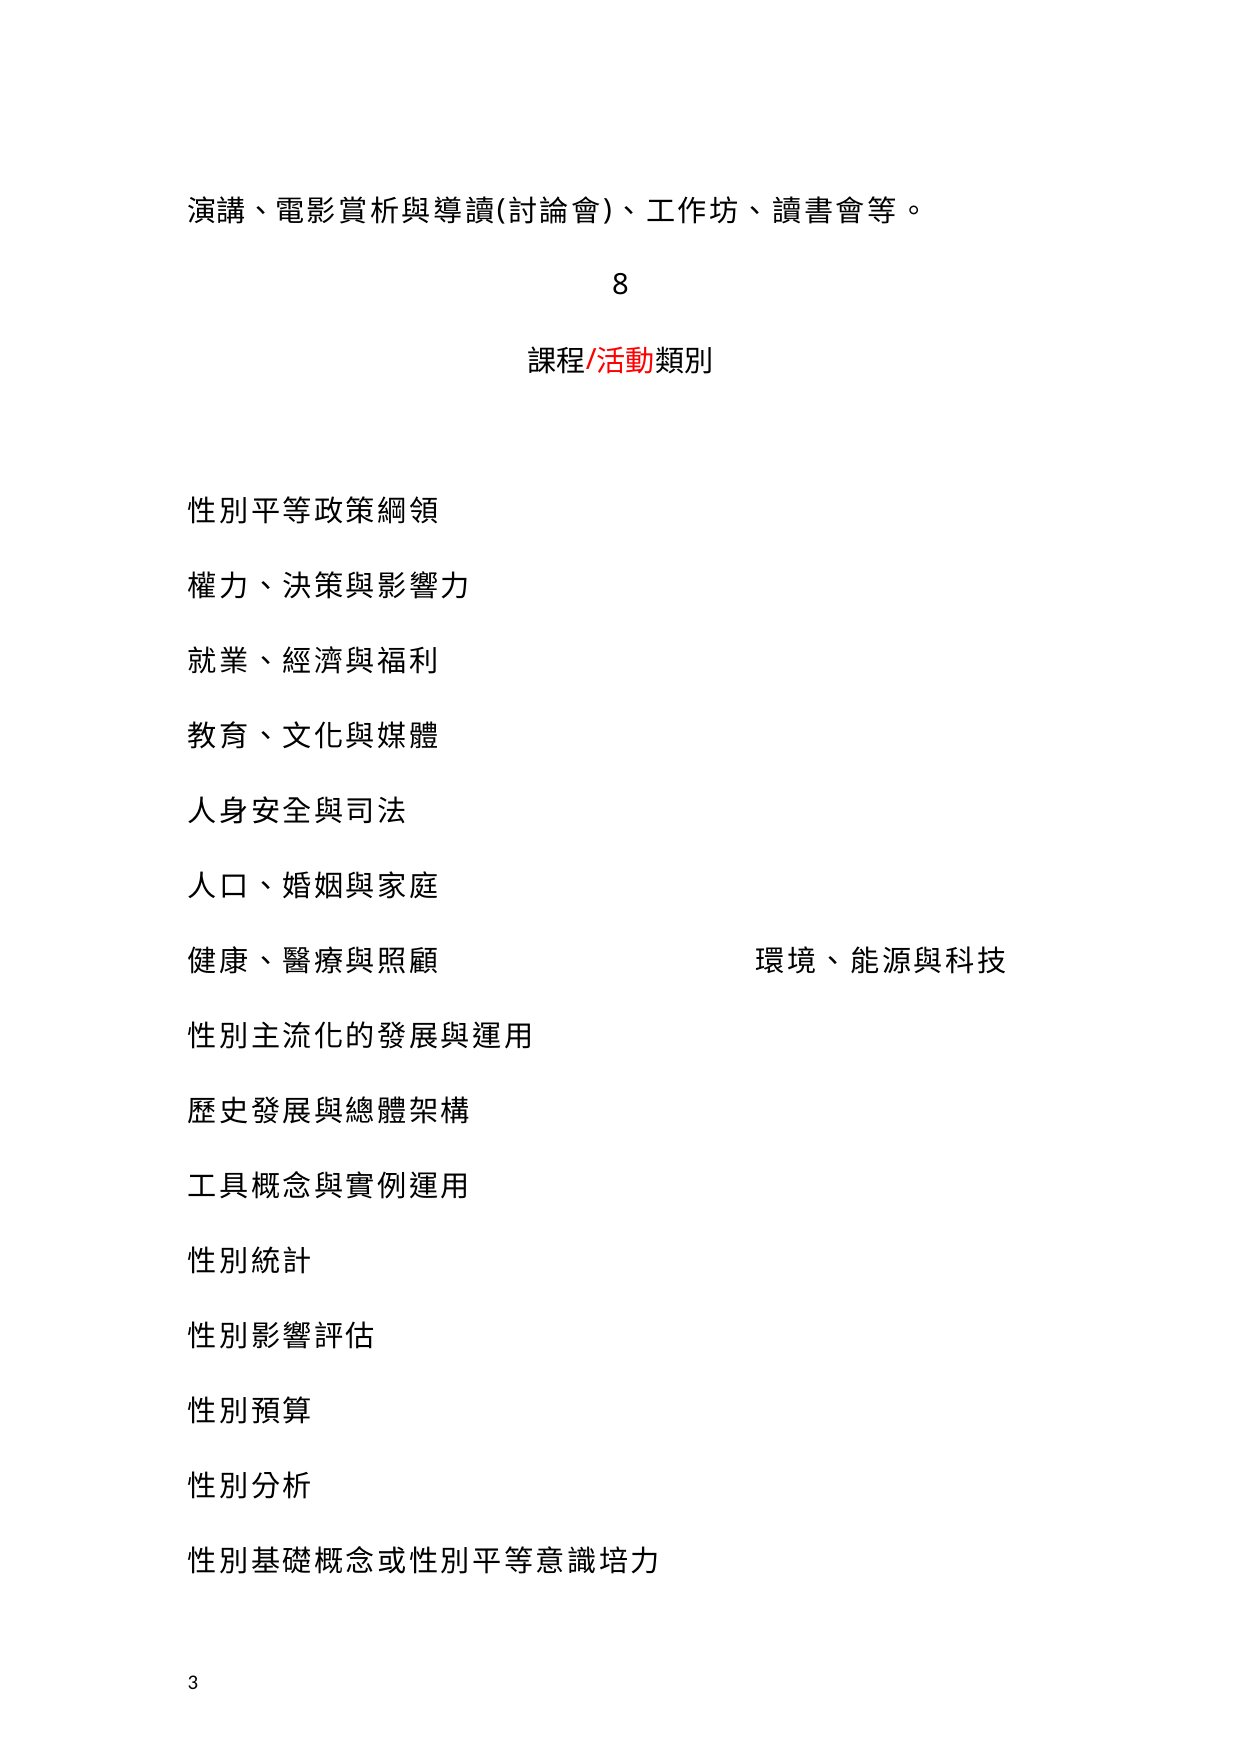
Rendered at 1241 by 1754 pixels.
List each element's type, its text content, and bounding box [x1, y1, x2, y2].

text 演講、電影賞析與導讀(討論會)、工作坊、讀書會等。 [187, 164, 1053, 239]
text 性別預算 [187, 1364, 1053, 1439]
text 歷史發展與總體架構 [187, 1064, 1053, 1139]
text 性別主流化的發展與運用 [187, 989, 1053, 1064]
text 教育、文化與媒體 [187, 689, 1053, 764]
text 性別分析 [187, 1439, 1053, 1514]
text 課程/活動類別 [187, 314, 1053, 389]
text 工具概念與實例運用 [187, 1139, 1053, 1214]
text 性別統計 [187, 1214, 1053, 1289]
text 人身安全與司法 [187, 764, 1053, 839]
text 性別基礎概念或性別平等意識培力 [187, 1514, 1053, 1589]
text 人口、婚姻與家庭 [187, 839, 1053, 914]
text 8 [187, 239, 1053, 314]
text 健康、醫療與照顧 環境、能源與科技 [187, 914, 1053, 989]
text 就業、經濟與福利 [187, 614, 1053, 689]
text 性別平等政策綱領 [187, 464, 1053, 539]
text 性別影響評估 [187, 1289, 1053, 1364]
text 權力、決策與影響力 [187, 539, 1053, 614]
